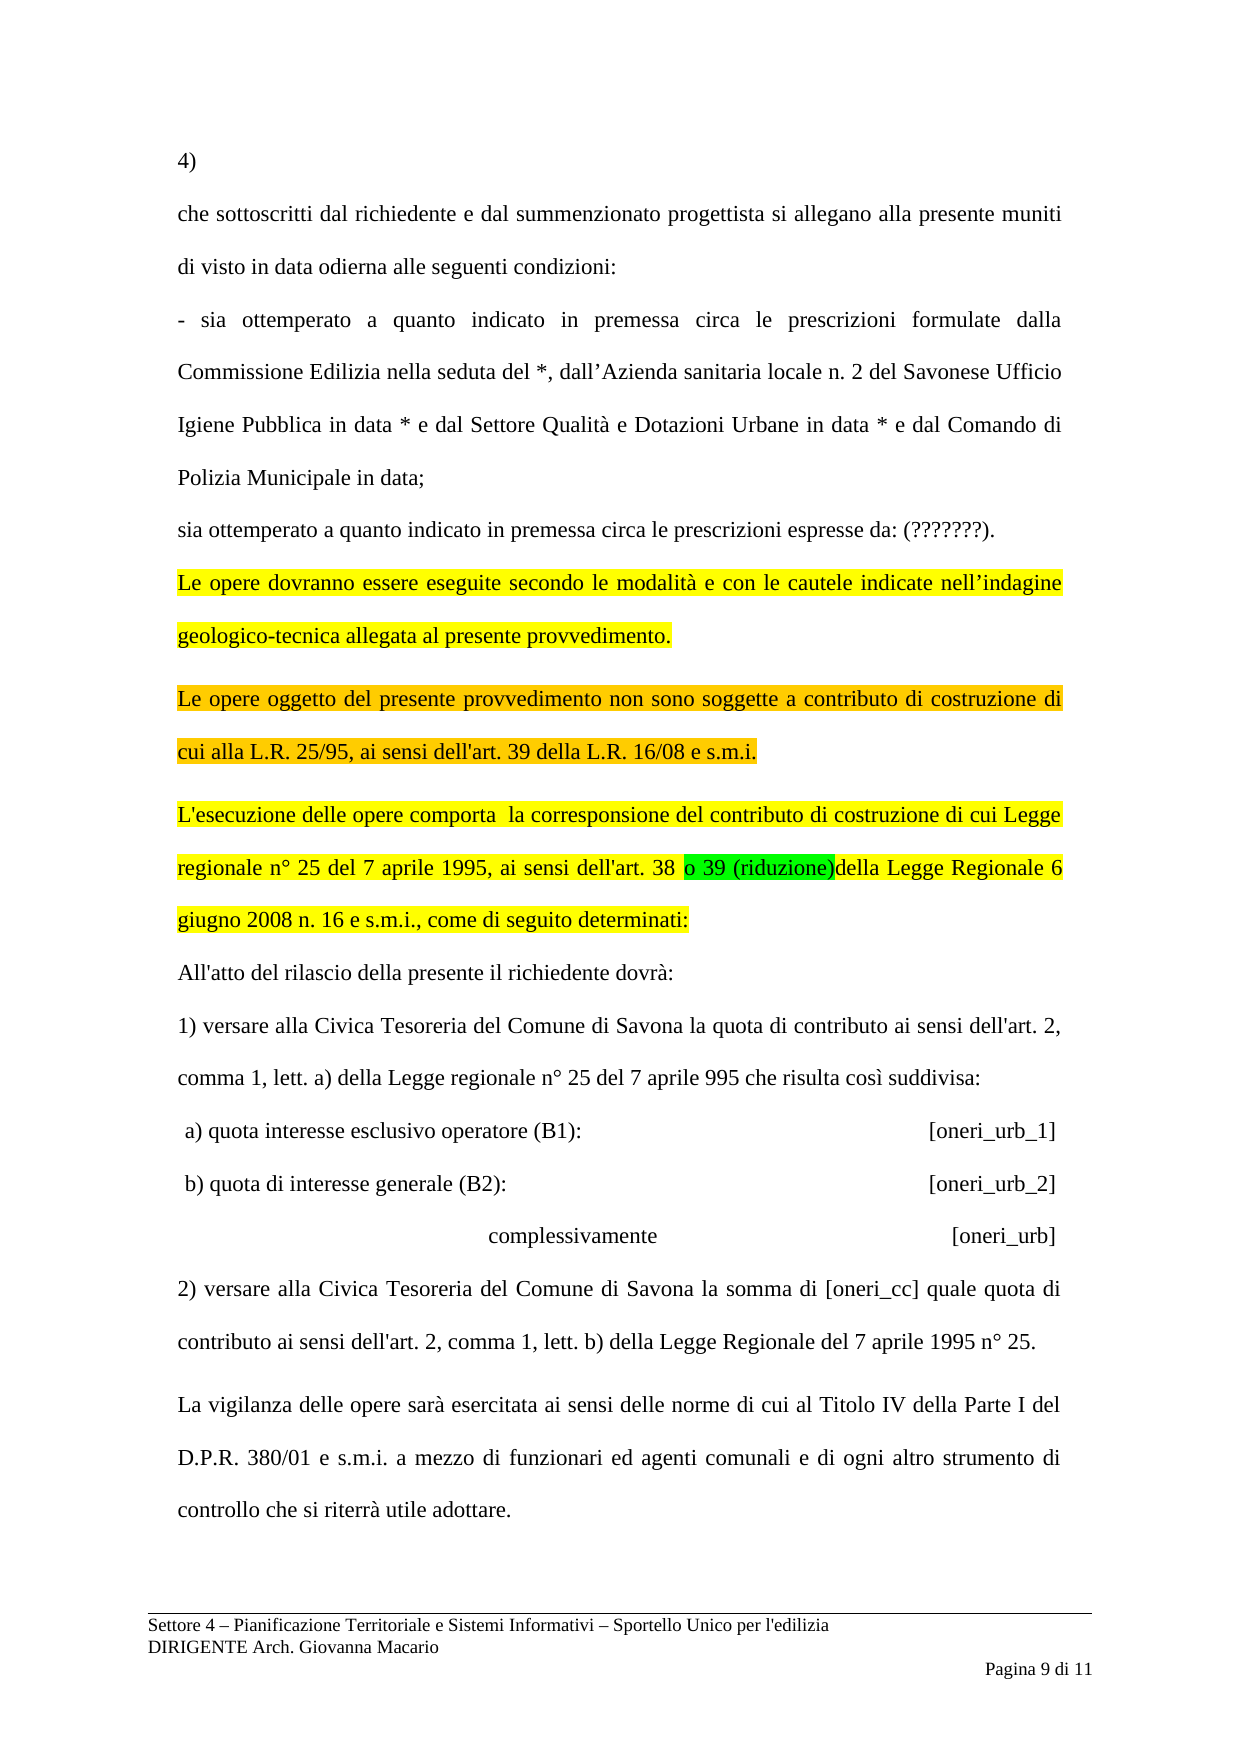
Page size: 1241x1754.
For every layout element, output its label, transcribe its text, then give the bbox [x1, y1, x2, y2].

text La vigilanza delle opere sarà esercitata ai sensi delle norme di cui al Titolo IV della Parte I del D.P.R. 380/01 e s.m.i. a mezzo di funzionari ed agenti comunali e di ogni altro strumento di controllo che si riterrà utile adottare. [177, 1391, 1063, 1523]
text L'esecuzione delle opere comporta la corresponsione del contributo di costruzione di cui Legge regionale n° 25 del 7 aprile 1995, ai sensi dell'art. 38 o 39 (riduzione)della Legge Regionale 6 giugno 2008 n. 16 e s.m.i., come di seguito determinati: [177, 801, 1063, 933]
text 4) [177, 148, 1063, 174]
table_cell [665, 1249, 1063, 1275]
text 1) versare alla Civica Tesoreria del Comune di Savona la quota di contributo ai sensi dell'art. 2, comma 1, lett. a) della Legge regionale n° 25 del 7 aprile 995 che risulta così suddivisa: [177, 1012, 1063, 1091]
table_header [oneri_urb_1] [665, 1117, 1063, 1170]
table_cell [oneri_urb_2] [665, 1170, 1063, 1223]
table_header a) quota interesse esclusivo operatore (B1): [177, 1117, 664, 1170]
text - sia ottemperato a quanto indicato in premessa circa le prescrizioni formulate dalla Commissione Edilizia nella seduta del *, dall’Azienda sanitaria locale n. 2 del Savonese Ufficio Igiene Pubblica in data * e dal Settore Qualità e Dotazioni Urbane in data * e dal Comando di Polizia Municipale in data; [177, 306, 1063, 490]
table_cell b) quota di interesse generale (B2): [177, 1170, 664, 1223]
text 2) versare alla Civica Tesoreria del Comune di Savona la somma di [oneri_cc] quale quota di contributo ai sensi dell'art. 2, comma 1, lett. b) della Legge Regionale del 7 aprile 1995 n° 25. [177, 1275, 1063, 1354]
table_cell [oneri_urb] [665, 1223, 1063, 1249]
table_cell [177, 1249, 664, 1275]
text All'atto del rilascio della presente il richiedente dovrà: [177, 959, 1063, 985]
text che sottoscritti dal richiedente e dal summenzionato progettista si allegano alla presente muniti di visto in data odierna alle seguenti condizioni: [177, 200, 1063, 279]
text Le opere dovranno essere eseguite secondo le modalità e con le cautele indicate nell’indagine geologico-tecnica allegata al presente provvedimento. [177, 569, 1063, 648]
text sia ottemperato a quanto indicato in premessa circa le prescrizioni espresse da: (???????). [177, 517, 1063, 543]
table_cell complessivamente [177, 1223, 664, 1249]
text Le opere oggetto del presente provvedimento non sono soggette a contributo di costruzione di cui alla L.R. 25/95, ai sensi dell'art. 39 della L.R. 16/08 e s.m.i. [177, 685, 1063, 764]
